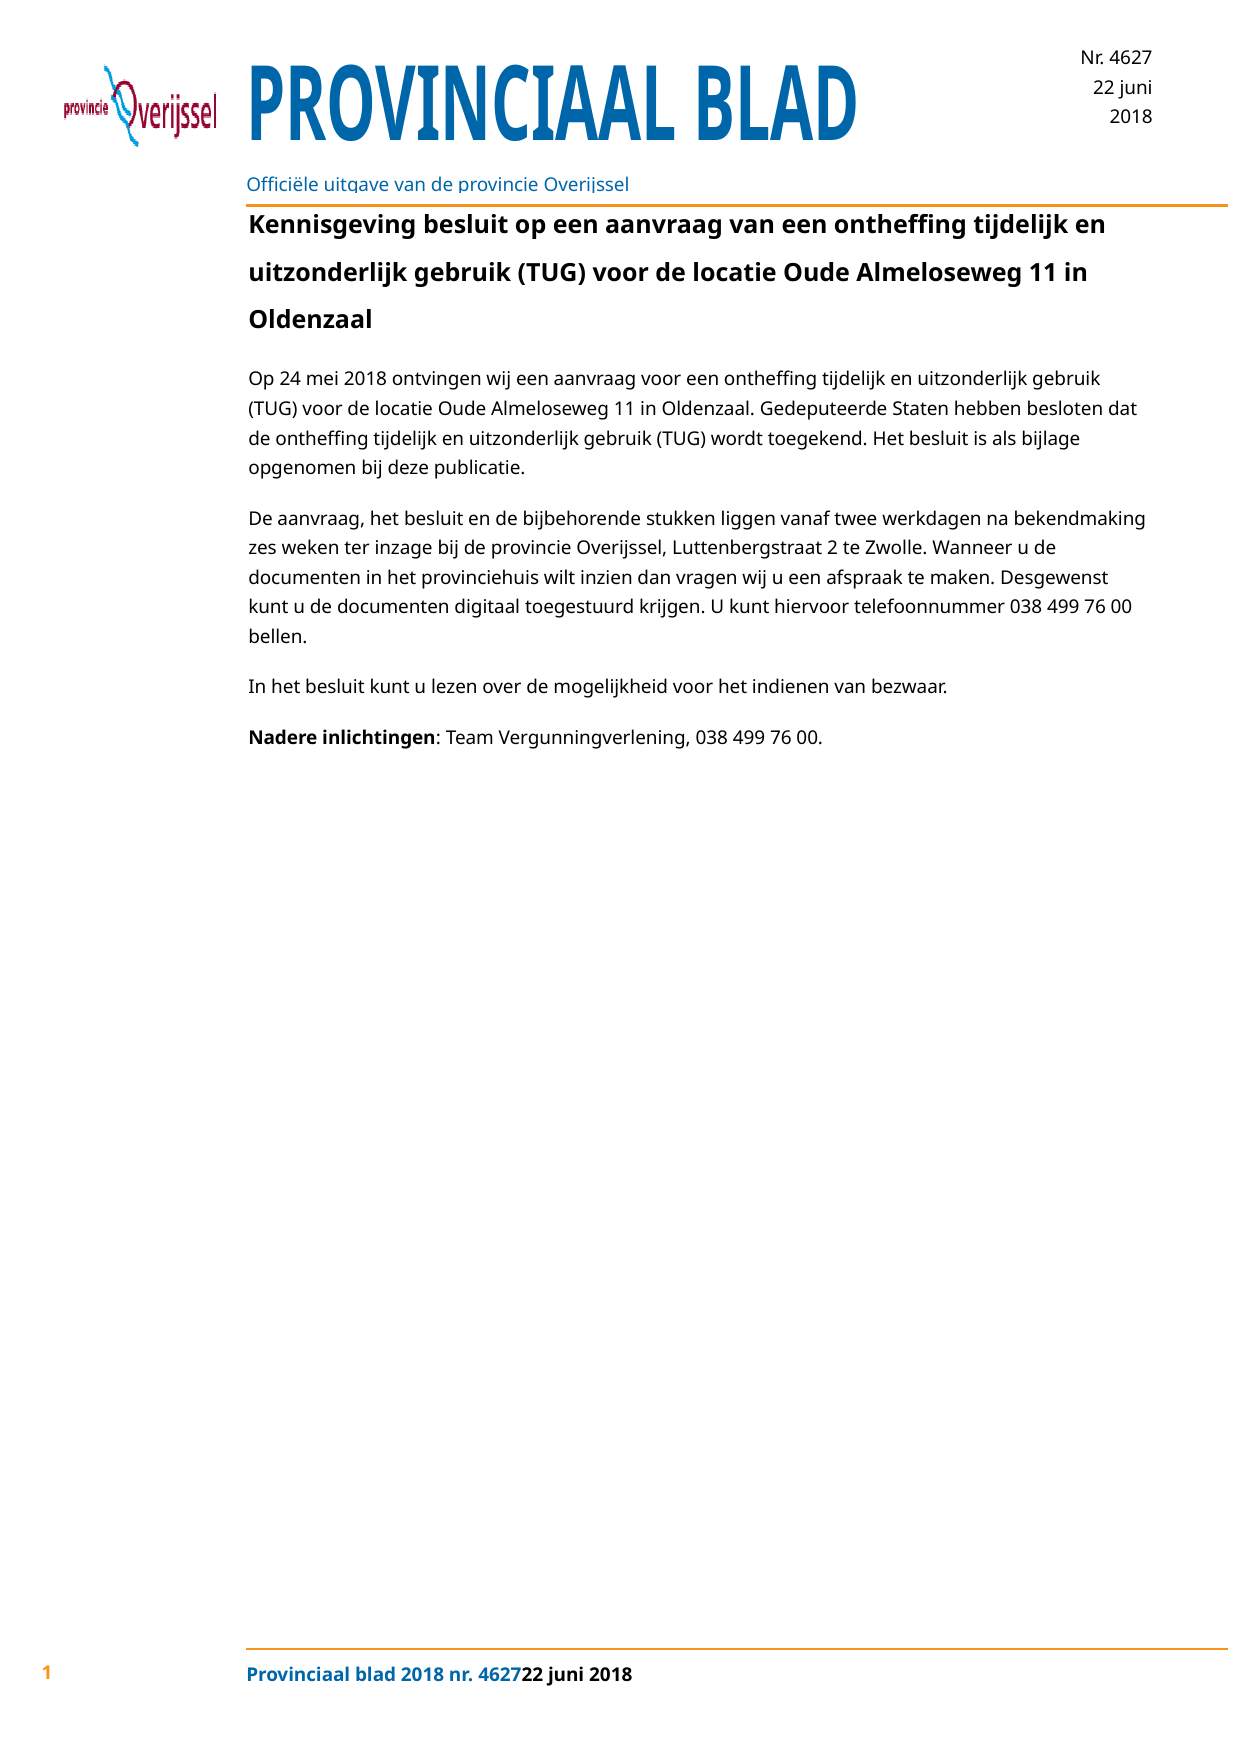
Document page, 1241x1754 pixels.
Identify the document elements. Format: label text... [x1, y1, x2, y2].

text Op 24 mei 2018 ontvingen wij een aanvraag voor een ontheffing tijdelijk en uitzonderlijk gebruik (TUG) voor de locatie Oude Almeloseweg 11 in Oldenzaal. Gedeputeerde Staten hebben besloten dat de ontheffing tijdelijk en uitzonderlijk gebruik (TUG) wordt toegekend. Het besluit is als bijlage opgenomen bij deze publicatie. [248, 366, 1152, 480]
text Nadere inlichtingen: Team Vergunningverlening, 038 499 76 00. [248, 724, 1152, 749]
text De aanvraag, het besluit en de bijbehorende stukken liggen vanaf twee werkdagen na bekendmaking zes weken ter inzage bij de provincie Overijssel, Luttenbergstraat 2 te Zwolle. Wanneer u de documenten in het provinciehuis wilt inzien dan vragen wij u een afspraak te maken. Desgewenst kunt u de documenten digitaal toegestuurd krijgen. U kunt hiervoor telefoonnummer 038 499 76 00 bellen. [248, 505, 1152, 649]
text In het besluit kunt u lezen over de mogelijkheid voor het indienen van bezwaar. [248, 673, 1152, 699]
text Kennisgeving besluit op een aanvraag van een ontheffing tijdelijk en uitzonderlijk gebruik (TUG) voor de locatie Oude Almeloseweg 11 in Oldenzaal [248, 207, 1152, 336]
picture [41, 47, 231, 172]
